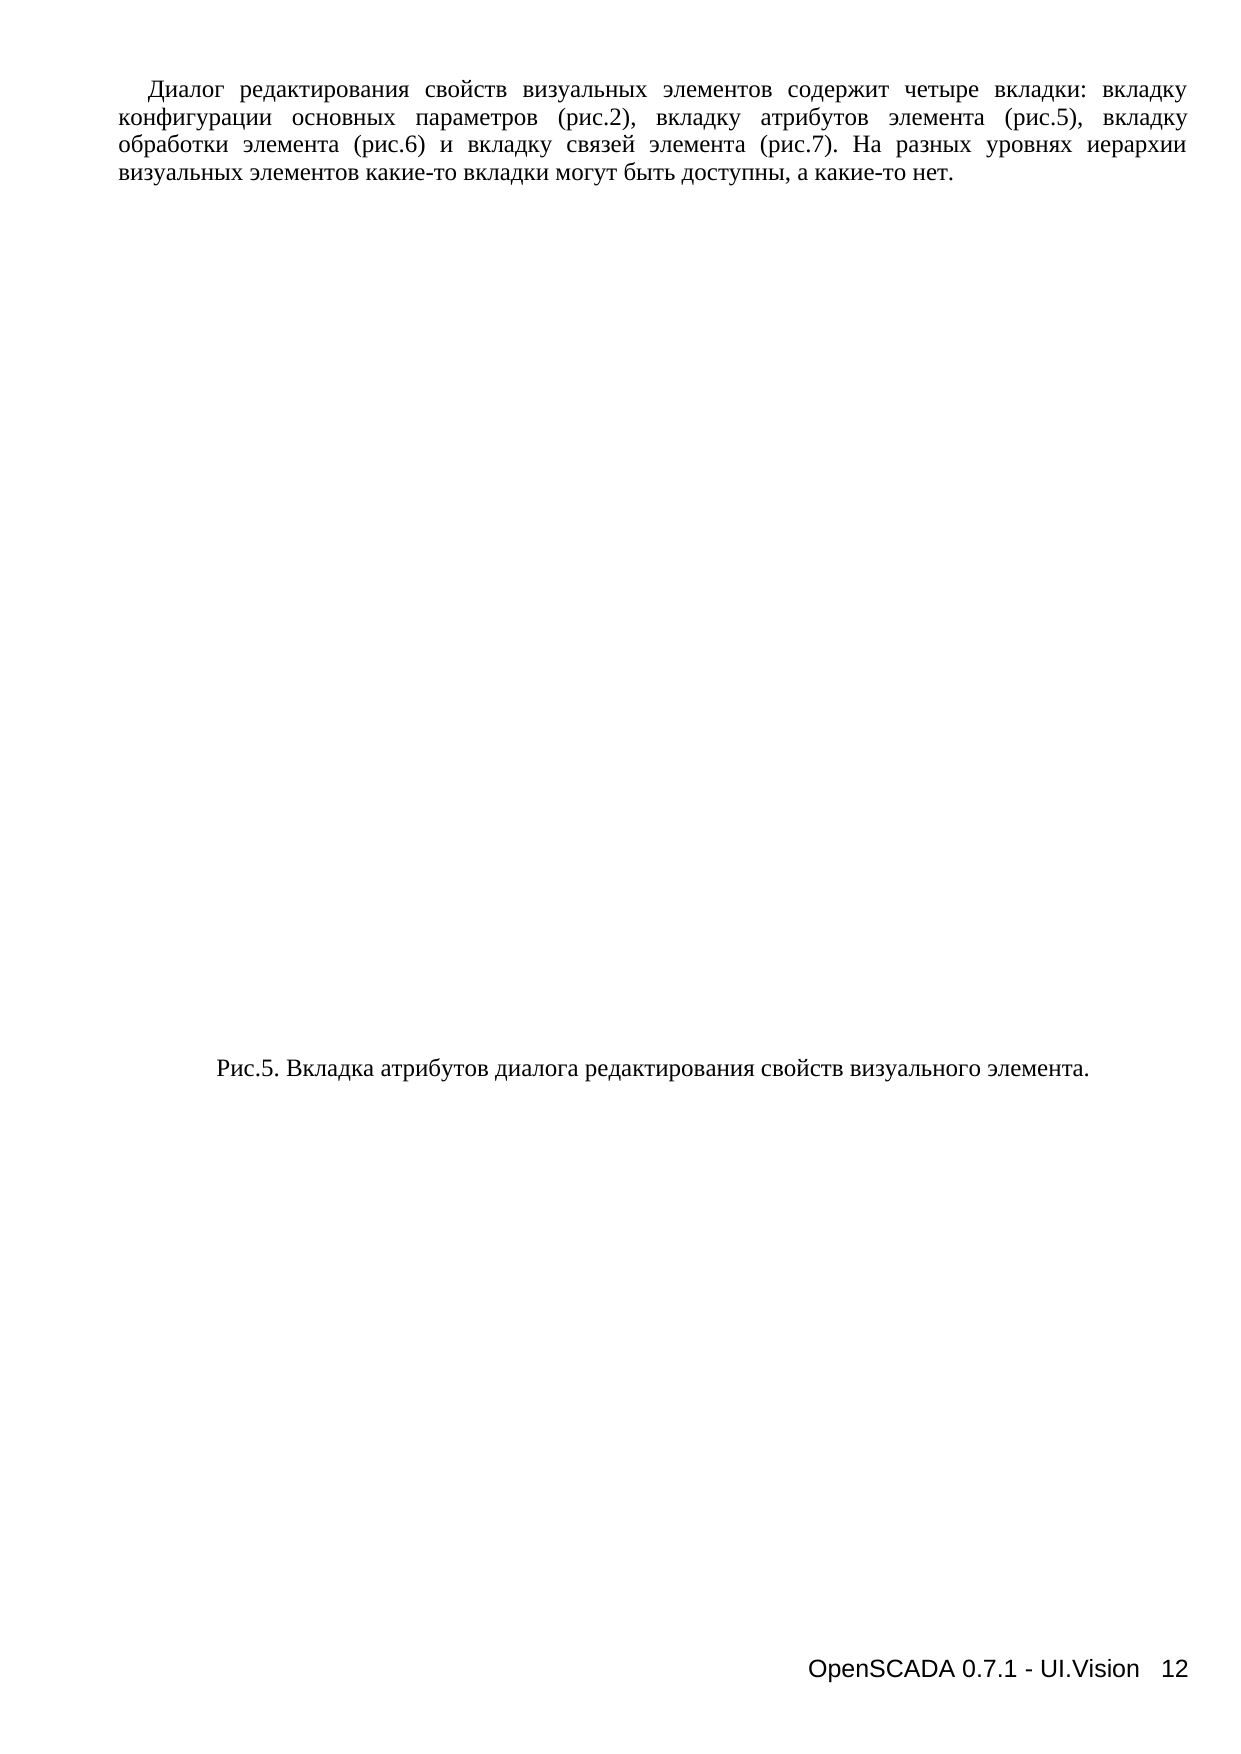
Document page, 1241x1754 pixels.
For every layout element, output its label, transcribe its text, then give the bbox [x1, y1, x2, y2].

text Рис.5. Вкладка атрибутов диалога редактирования свойств визуального элемента. [118, 1054, 1188, 1081]
text Диалог редактирования свойств визуальных элементов содержит четыре вкладки: вкладку конфигурации основных параметров (рис.2), вкладку атрибутов элемента (рис.5), вкладку обработки элемента (рис.6) и вкладку связей элемента (рис.7). На разных уровнях иерархии визуальных элементов какие-то вкладки могут быть доступны, а какие-то нет. [118, 75, 1188, 186]
